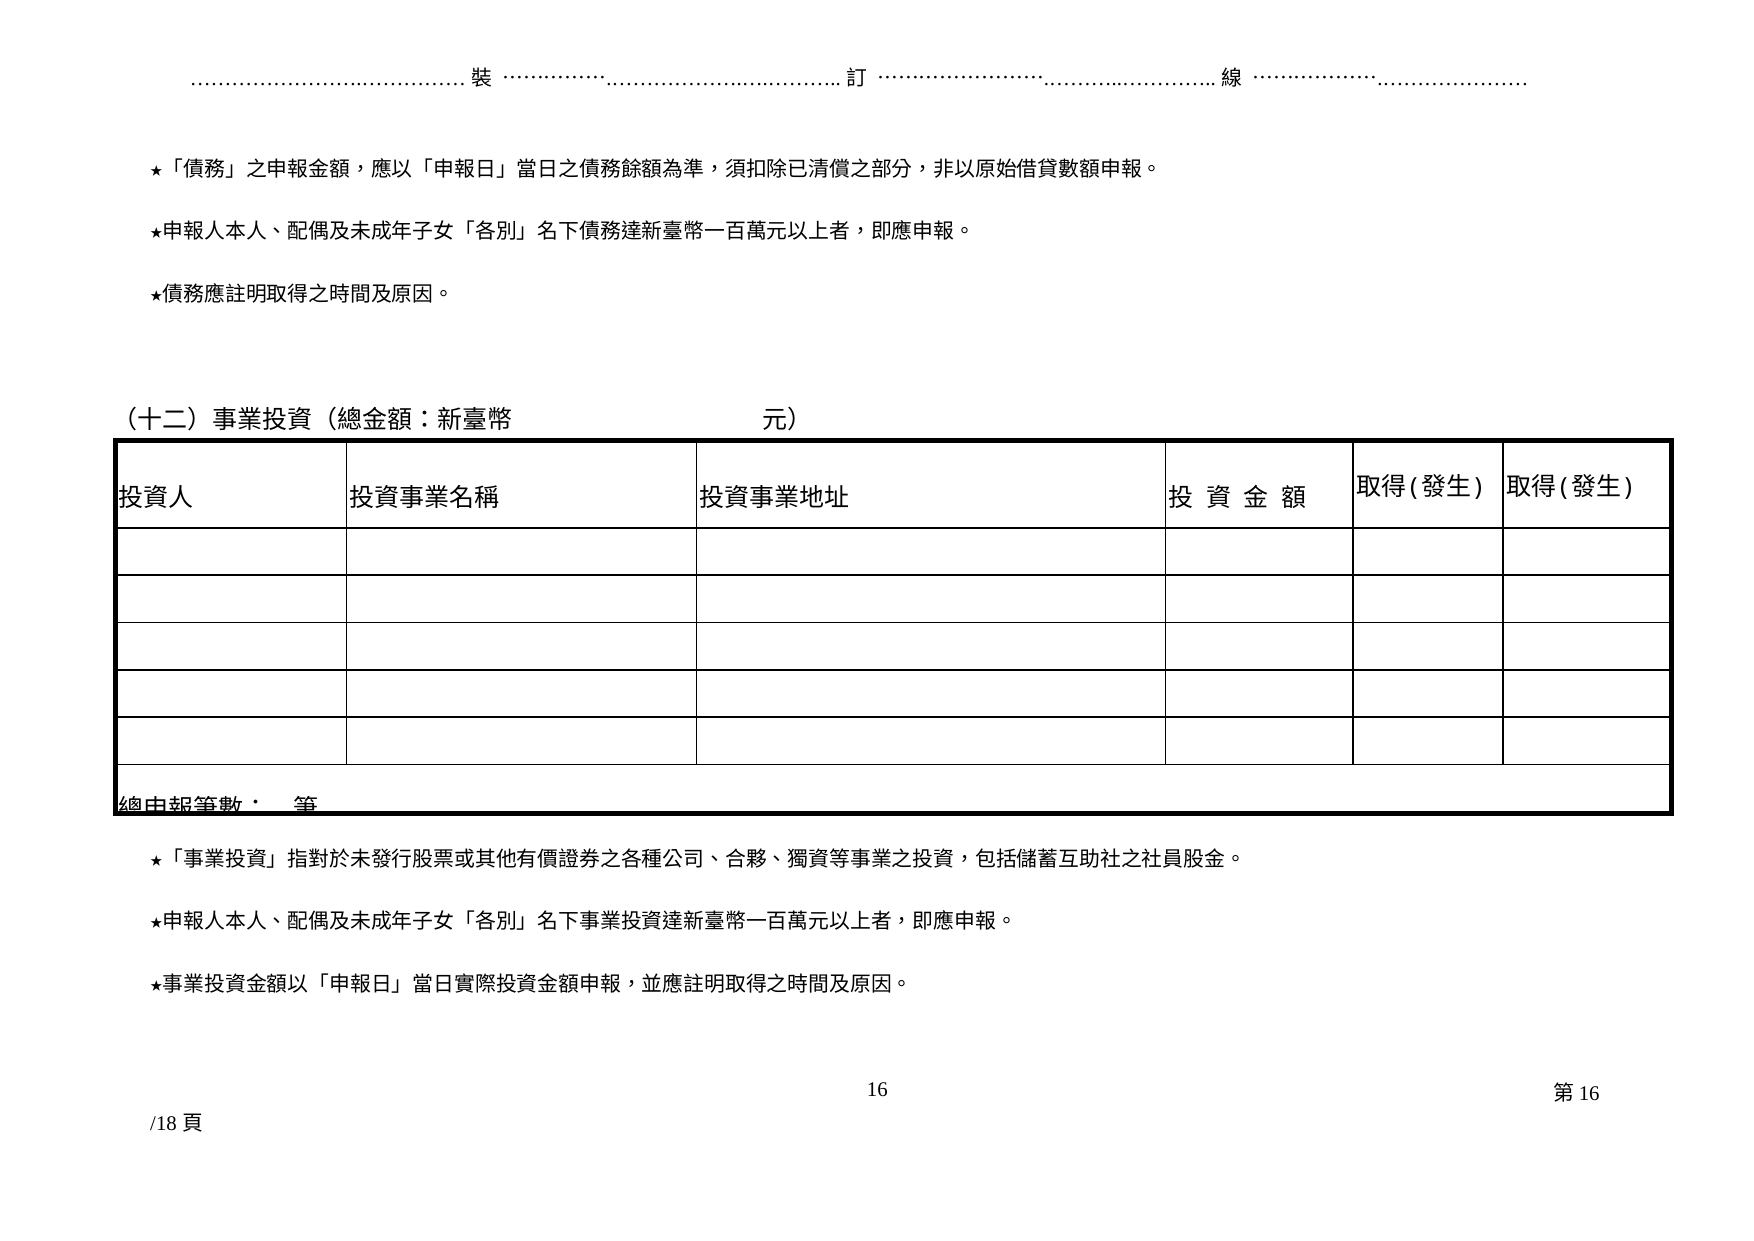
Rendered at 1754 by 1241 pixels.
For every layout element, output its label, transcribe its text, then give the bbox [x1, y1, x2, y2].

table_cell 總申報筆數： 筆 [118, 765, 1669, 811]
table_cell [1504, 623, 1669, 669]
table_header 取得(發生) 原因 [1504, 443, 1669, 527]
text （十二）事業投資（總金額：新臺幣 元） [112, 376, 1604, 438]
text ★債務應註明取得之時間及原因。 [150, 251, 1604, 313]
table_cell [1504, 718, 1669, 763]
table_cell [347, 576, 696, 622]
table_cell [1354, 529, 1502, 574]
table_cell [1504, 576, 1669, 622]
table_cell [1166, 529, 1352, 574]
table_header 投 資 金 額 [1166, 443, 1352, 527]
table_cell [118, 576, 346, 622]
table_header 投資事業名稱 [347, 443, 696, 527]
text ★申報人本人、配偶及未成年子女「各別」名下事業投資達新臺幣一百萬元以上者，即應申報。 [150, 878, 1604, 940]
table_cell [697, 718, 1165, 763]
table_cell [1166, 671, 1352, 716]
table_cell [1354, 576, 1502, 622]
text ★事業投資金額以「申報日」當日實際投資金額申報，並應註明取得之時間及原因。 [150, 940, 1604, 1003]
text ★「債務」之申報金額，應以「申報日」當日之債務餘額為準，須扣除已清償之部分，非以原始借貸數額申報。 [150, 126, 1604, 188]
table_cell [697, 623, 1165, 669]
table_cell [697, 529, 1165, 574]
table_cell [347, 671, 696, 716]
table_cell [697, 576, 1165, 622]
table_cell [347, 529, 696, 574]
text ★「事業投資」指對於未發行股票或其他有價證券之各種公司、合夥、獨資等事業之投資，包括儲蓄互助社之社員股金。 [150, 816, 1604, 878]
table_header 取得(發生) 時間 [1354, 443, 1502, 527]
text ★申報人本人、配偶及未成年子女「各別」名下債務達新臺幣一百萬元以上者，即應申報。 [150, 188, 1604, 251]
table_cell [118, 529, 346, 574]
table_cell [118, 718, 346, 763]
table_cell [1354, 623, 1502, 669]
table_cell [1166, 576, 1352, 622]
table_cell [1166, 623, 1352, 669]
table_cell [118, 623, 346, 669]
table_cell [1166, 718, 1352, 763]
table_cell [347, 718, 696, 763]
table_cell [1504, 671, 1669, 716]
table_header 投資事業地址 [697, 443, 1165, 527]
table_cell [1504, 529, 1669, 574]
table_cell [118, 671, 346, 716]
table_cell [347, 623, 696, 669]
table_cell [1354, 718, 1502, 763]
table_header 投資人 [118, 443, 346, 527]
table_cell [697, 671, 1165, 716]
table_cell [1354, 671, 1502, 716]
